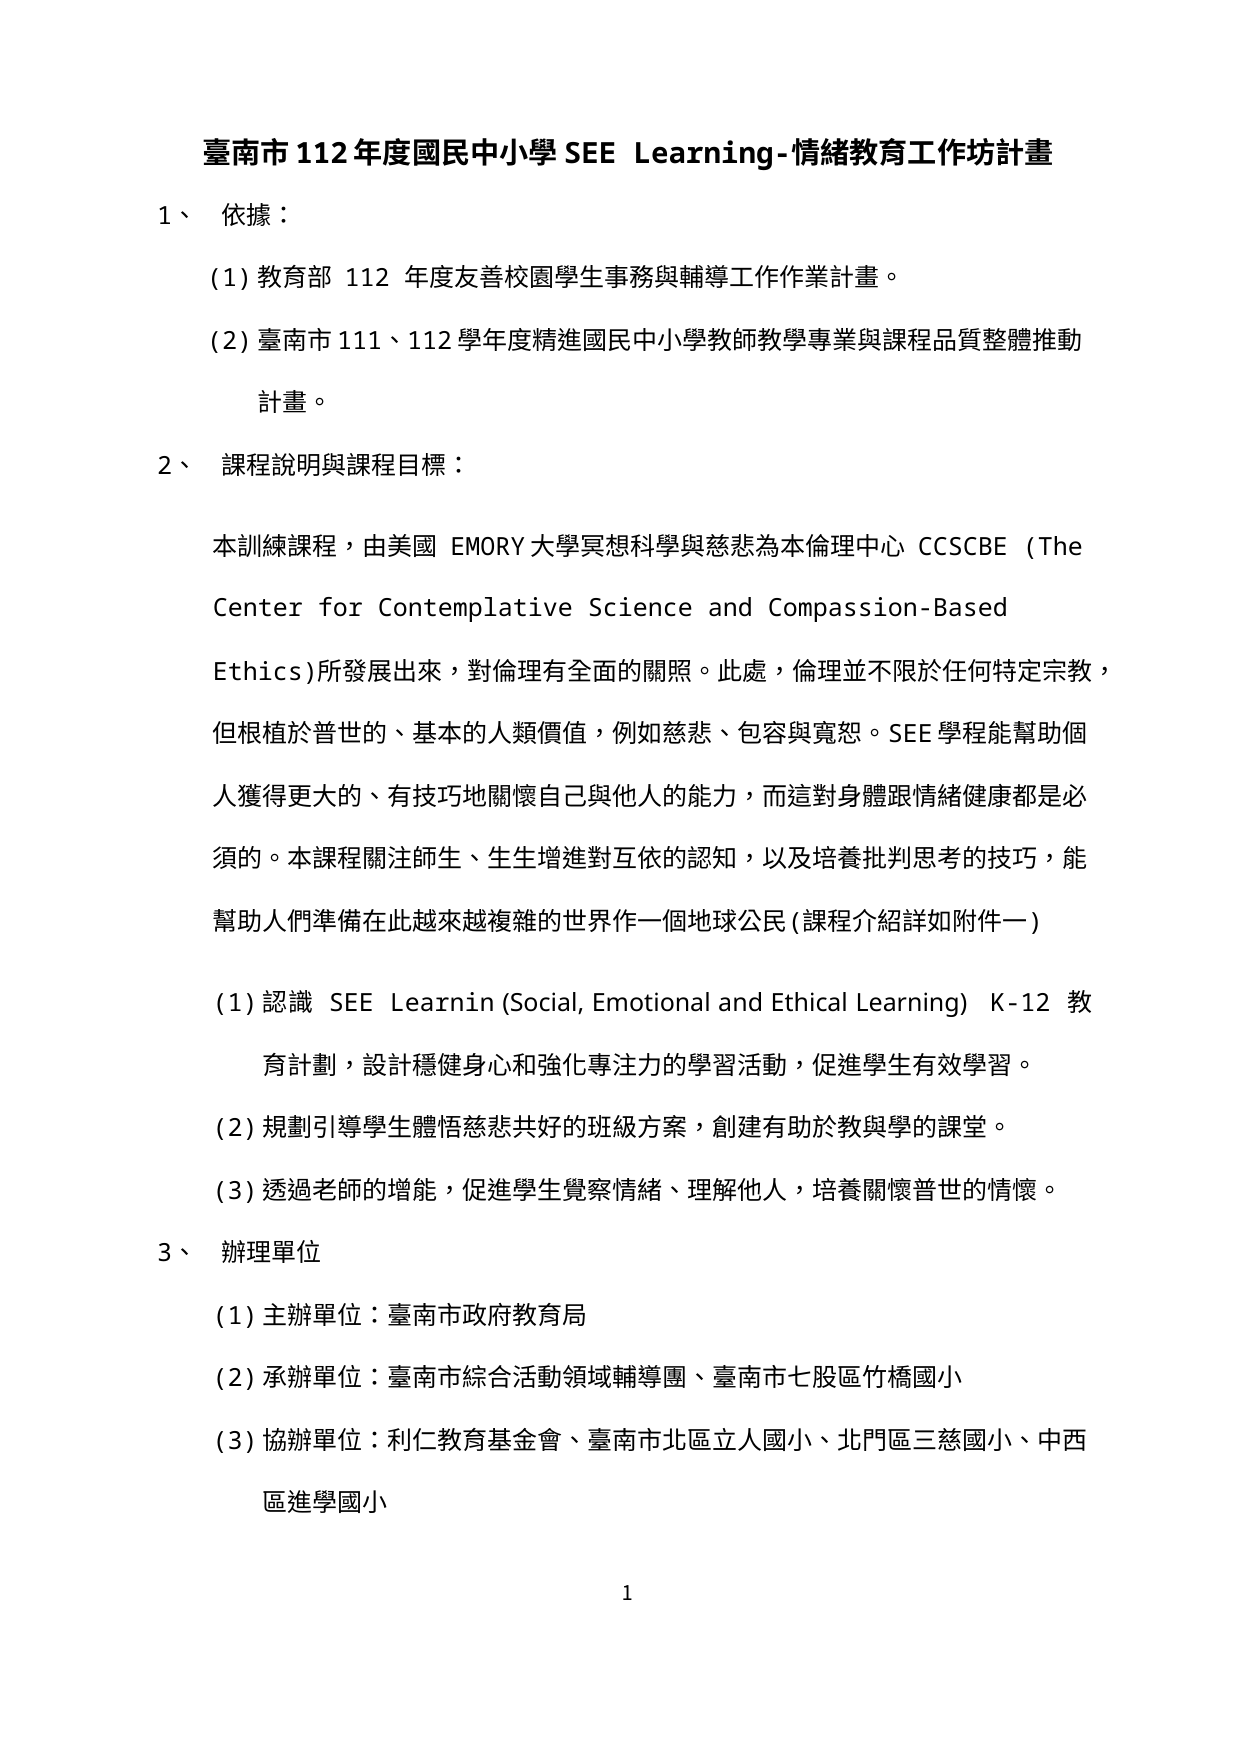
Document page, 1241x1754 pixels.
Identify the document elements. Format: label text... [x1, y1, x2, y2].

text 本訓練課程，由美國 EMORY大學冥想科學與慈悲為本倫理中心 CCSCBE (The Center for Contemplative Science and Compassion-Based Ethics)所發展出來，對倫理有全面的關照。此處，倫理並不限於任何特定宗教，但根植於普世的、基本的人類價值，例如慈悲、包容與寬恕。SEE學程能幫助個人獲得更大的、有技巧地關懷自己與他人的能力，而這對身體跟情緒健康都是必須的。本課程關注師生、生生增進對互依的認知，以及培養批判思考的技巧，能幫助人們準備在此越來越複雜的世界作一個地球公民(課程介紹詳如附件一) [213, 503, 1093, 940]
list 臺南市111、112學年度精進國民中小學教師教學專業與課程品質整體推動計畫。 [207, 297, 1093, 422]
list 承辦單位：臺南市綜合活動領域輔導團、臺南市七股區竹橋國小 [212, 1334, 1093, 1397]
list 依據： [157, 172, 1093, 234]
list 辦理單位 [157, 1209, 1093, 1272]
list 協辦單位：利仁教育基金會、臺南市北區立人國小、北門區三慈國小、中西區進學國小 [212, 1397, 1093, 1522]
list 課程說明與課程目標： [157, 422, 1093, 484]
list 教育部 112 年度友善校園學生事務與輔導工作作業計畫。 [207, 234, 1093, 297]
list 透過老師的增能，促進學生覺察情緒、理解他人，培養關懷普世的情懷。 [212, 1147, 1093, 1209]
text 臺南市112年度國民中小學SEE Learning-情緒教育工作坊計畫 [162, 109, 1093, 172]
list 主辦單位：臺南市政府教育局 [212, 1272, 1093, 1334]
list 規劃引導學生體悟慈悲共好的班級方案，創建有助於教與學的課堂。 [212, 1084, 1093, 1147]
list 認識 SEE Learnin (Social, Emotional and Ethical Learning) K-12 教育計劃，設計穩健身心和強化專注力的學習活動，促進學生有效學習。 [212, 959, 1093, 1084]
